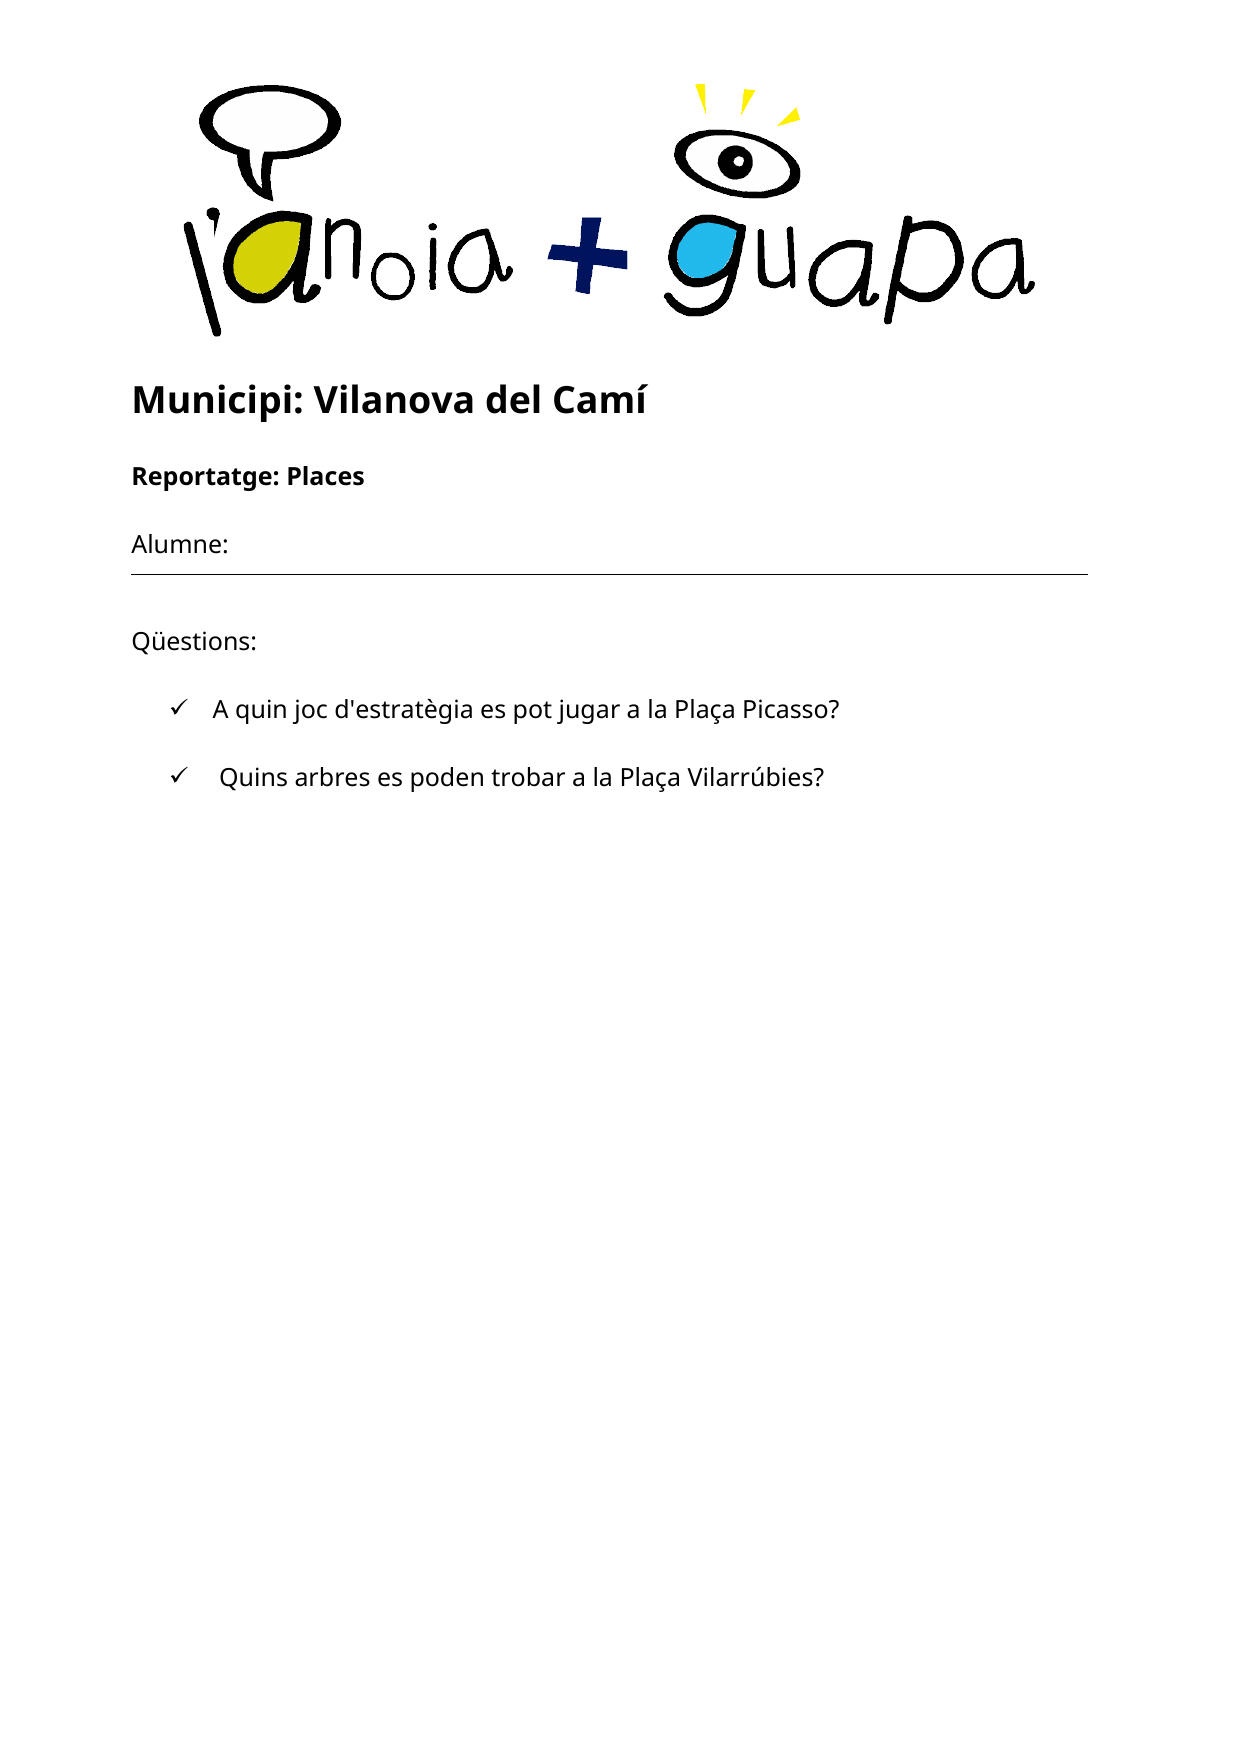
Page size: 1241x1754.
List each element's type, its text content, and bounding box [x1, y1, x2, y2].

list A quin joc d'estratègia es pot jugar a la Plaça Picasso? [168, 691, 1087, 726]
text Municipi: Vilanova del Camí [131, 373, 1087, 424]
text Reportatge: Places [131, 459, 1087, 493]
text Qüestions: [131, 623, 1087, 657]
picture [183, 84, 1035, 337]
text Alumne: [131, 527, 1087, 561]
list Quins arbres es poden trobar a la Plaça Vilarrúbies? [168, 759, 1087, 794]
